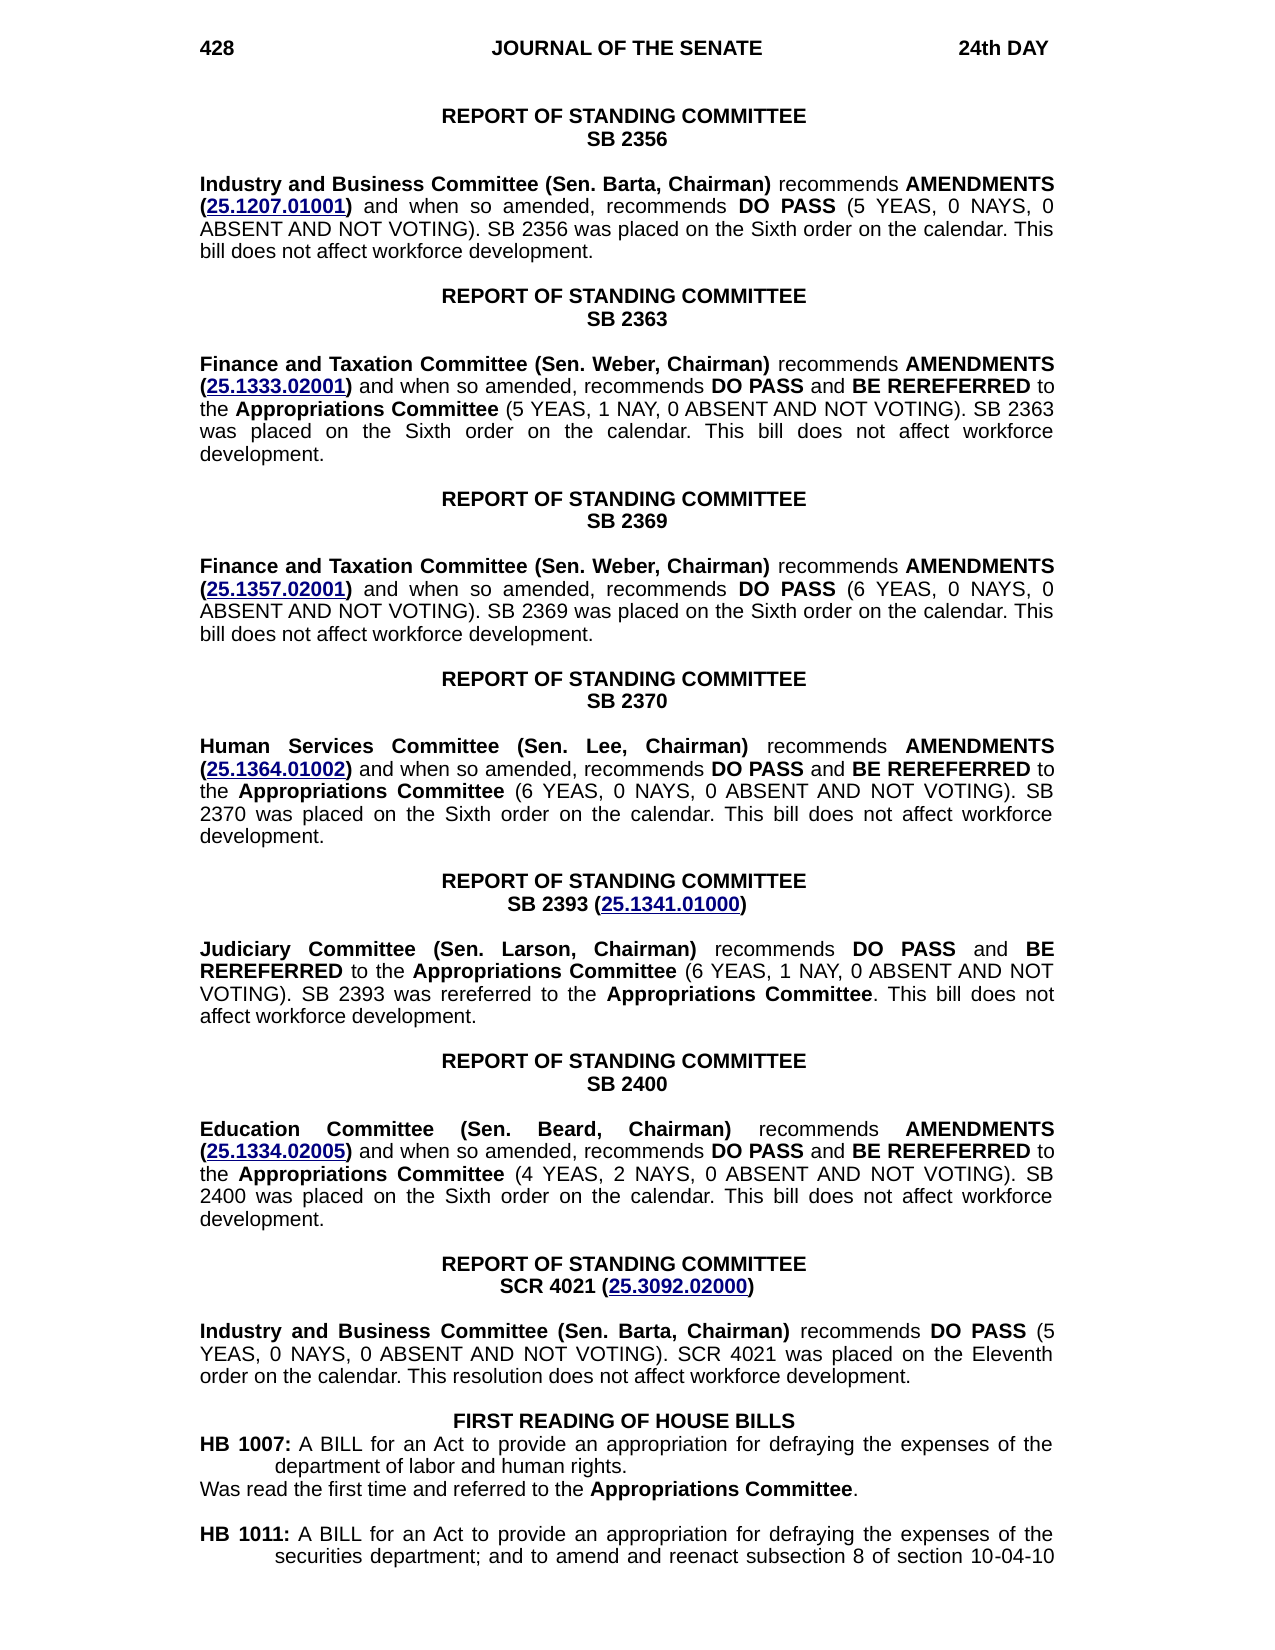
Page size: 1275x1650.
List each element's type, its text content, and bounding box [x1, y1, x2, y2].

text Was read the first time and referred to the Appropriations Committee. [199, 1478, 1054, 1501]
text FIRST READING OF HOUSE BILLS [199, 1411, 1054, 1433]
text Industry and Business Committee (Sen. Barta, Chairman) recommends DO PASS (5 YEAS, 0 NAYS, 0 ABSENT AND NOT VOTING). SCR 4021 was placed on the Eleventh order on the calendar. This resolution does not affect workforce development. [199, 1321, 1054, 1388]
title HB 1007: A BILL for an Act to provide an appropriation for defraying the expenses of the department of labor and human rights. [199, 1433, 1054, 1478]
text REPORT OF STANDING COMMITTEE SB 2400 [199, 1051, 1054, 1096]
subtitle Page 427 [9, 9, 109, 33]
text Finance and Taxation Committee (Sen. Weber, Chairman) recommends AMENDMENTS (25.1333.02001) and when so amended, recommends DO PASS and BE REREFERRED to the Appropriations Committee (5 YEAS, 1 NAY, 0 ABSENT AND NOT VOTING). SB 2363 was placed on the Sixth order on the calendar. This bill does not affect workforce development. [199, 353, 1054, 466]
text Finance and Taxation Committee (Sen. Weber, Chairman) recommends AMENDMENTS (25.1357.02001) and when so amended, recommends DO PASS (6 YEAS, 0 NAYS, 0 ABSENT AND NOT VOTING). SB 2369 was placed on the Sixth order on the calendar. This bill does not affect workforce development. [199, 556, 1054, 646]
text REPORT OF STANDING COMMITTEE SCR 4021 (25.3092.02000) [199, 1253, 1054, 1298]
title HB 1011: A BILL for an Act to provide an appropriation for defraying the expenses of the securities department; and to amend and reenact subsection 8 of section 10‑04‑10 [199, 1523, 1054, 1568]
text Judiciary Committee (Sen. Larson, Chairman) recommends DO PASS and BE REREFERRED to the Appropriations Committee (6 YEAS, 1 NAY, 0 ABSENT AND NOT VOTING). SB 2393 was rereferred to the Appropriations Committee. This bill does not affect workforce development. [199, 938, 1054, 1028]
text REPORT OF STANDING COMMITTEE SB 2370 [199, 668, 1054, 713]
text Industry and Business Committee (Sen. Barta, Chairman) recommends AMENDMENTS (25.1207.01001) and when so amended, recommends DO PASS (5 YEAS, 0 NAYS, 0 ABSENT AND NOT VOTING). SB 2356 was placed on the Sixth order on the calendar. This bill does not affect workforce development. [199, 173, 1054, 263]
text REPORT OF STANDING COMMITTEE SB 2356 [199, 106, 1054, 151]
text REPORT OF STANDING COMMITTEE SB 2363 [199, 286, 1054, 331]
text REPORT OF STANDING COMMITTEE SB 2393 (25.1341.01000) [199, 871, 1054, 916]
text Education Committee (Sen. Beard, Chairman) recommends AMENDMENTS (25.1334.02005) and when so amended, recommends DO PASS and BE REREFERRED to the Appropriations Committee (4 YEAS, 2 NAYS, 0 ABSENT AND NOT VOTING). SB 2400 was placed on the Sixth order on the calendar. This bill does not affect workforce development. [199, 1118, 1054, 1231]
text Human Services Committee (Sen. Lee, Chairman) recommends AMENDMENTS (25.1364.01002) and when so amended, recommends DO PASS and BE REREFERRED to the Appropriations Committee (6 YEAS, 0 NAYS, 0 ABSENT AND NOT VOTING). SB 2370 was placed on the Sixth order on the calendar. This bill does not affect workforce development. [199, 736, 1054, 848]
text REPORT OF STANDING COMMITTEE SB 2369 [199, 488, 1054, 533]
